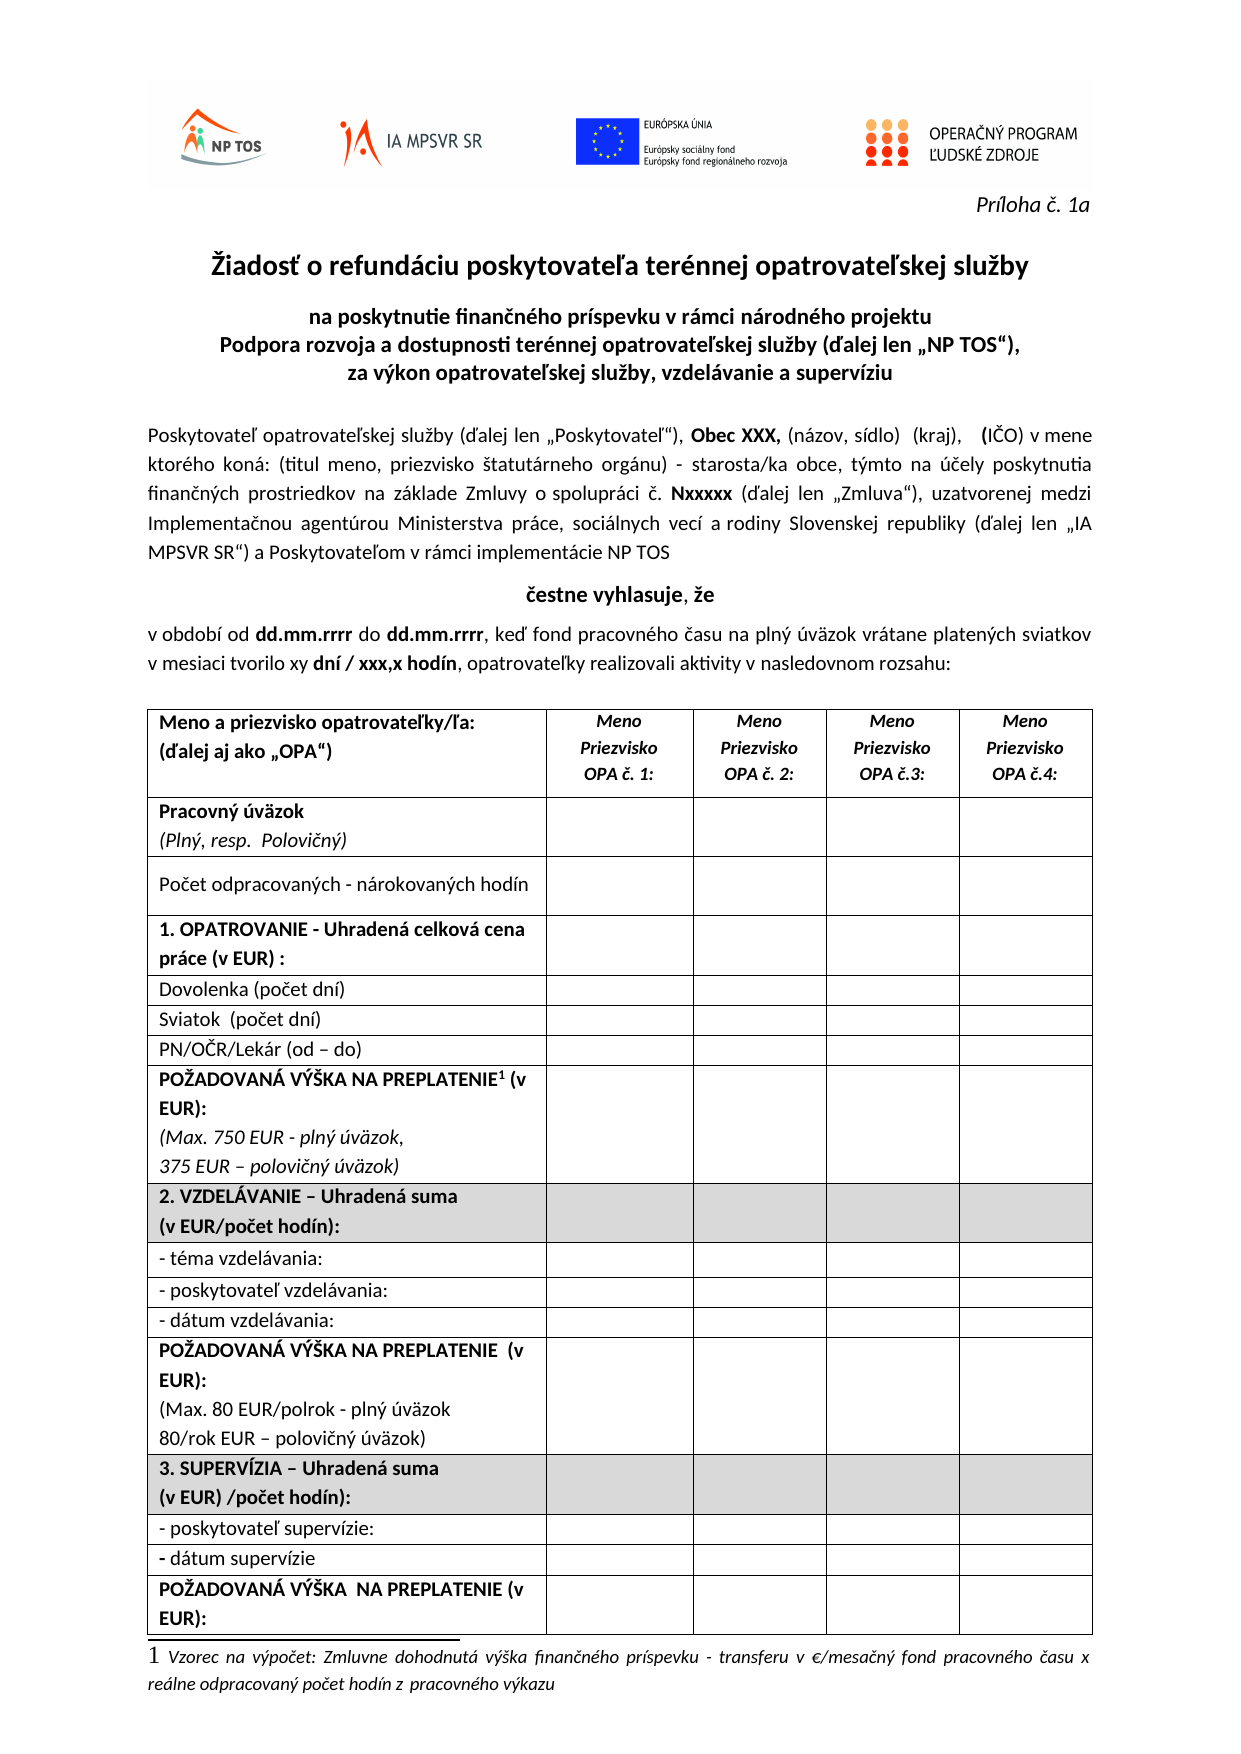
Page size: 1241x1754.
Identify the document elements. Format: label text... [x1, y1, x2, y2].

table_cell [694, 1338, 826, 1454]
table_cell [694, 1036, 826, 1065]
table_cell - poskytovateľ supervízie: [148, 1515, 546, 1544]
table_cell [547, 1278, 693, 1307]
table_cell [694, 1243, 826, 1277]
text Žiadosť o refundáciu poskytovateľa terénnej opatrovateľskej služby [148, 247, 1092, 282]
text za výkon opatrovateľskej služby, vzdelávanie a supervíziu [148, 358, 1092, 387]
table_cell - poskytovateľ vzdelávania: [148, 1278, 546, 1307]
table_cell [960, 1455, 1092, 1514]
text na poskytnutie finančného príspevku v rámci národného projektu [148, 302, 1092, 331]
table_cell [827, 1576, 959, 1634]
table_cell [827, 1278, 959, 1307]
table_cell [827, 1066, 959, 1183]
text Podpora rozvoja a dostupnosti terénnej opatrovateľskej služby (ďalej len „NP TOS“), [148, 331, 1092, 358]
table_cell [547, 798, 693, 856]
table_cell [960, 1576, 1092, 1634]
table_cell [547, 1006, 693, 1035]
table_cell Počet odpracovaných - nárokovaných hodín [148, 857, 546, 915]
table_cell [694, 1308, 826, 1337]
table_cell [694, 916, 826, 975]
table_cell [960, 1184, 1092, 1242]
table_cell [547, 1066, 693, 1183]
table_header Meno a priezvisko opatrovateľky/ľa: (ďalej aj ako „OPA“) [148, 710, 546, 797]
table_cell 1. OPATROVANIE - Uhradená celková cena práce (v EUR) : [148, 916, 546, 975]
table_cell [960, 1066, 1092, 1183]
table_cell [694, 1184, 826, 1242]
table_cell [827, 1308, 959, 1337]
table_cell [960, 1338, 1092, 1454]
table_cell [694, 1576, 826, 1634]
table_cell [960, 916, 1092, 975]
table_cell [547, 1455, 693, 1514]
table_cell [960, 1278, 1092, 1307]
table_cell [694, 798, 826, 856]
table_cell [547, 1184, 693, 1242]
table_cell [547, 1243, 693, 1277]
table_cell [694, 857, 826, 915]
table_cell [547, 1515, 693, 1544]
table_header Meno Priezvisko OPA č.4: [960, 710, 1092, 797]
table_cell [960, 1006, 1092, 1035]
table_cell [547, 1308, 693, 1337]
table_header Meno Priezvisko OPA č.3: [827, 710, 959, 797]
table_cell [960, 1243, 1092, 1277]
table_cell [827, 1455, 959, 1514]
table_cell [547, 1338, 693, 1454]
table_cell [694, 1545, 826, 1575]
table_cell [827, 1036, 959, 1065]
table_cell - téma vzdelávania: [148, 1243, 546, 1277]
table_cell [827, 1545, 959, 1575]
table_cell 2. VZDELÁVANIE – Uhradená suma (v EUR/počet hodín): [148, 1184, 546, 1242]
table_cell [827, 1338, 959, 1454]
table_cell [960, 1545, 1092, 1575]
table_cell Pracovný úväzok (Plný, resp. Polovičný) [148, 798, 546, 856]
table_cell [694, 1278, 826, 1307]
table_cell [547, 916, 693, 975]
table_cell [694, 976, 826, 1005]
table_cell [547, 976, 693, 1005]
table_cell POŽADOVANÁ VÝŠKA NA PREPLATENIE (v EUR): (Max. 750 EUR - plný úväzok, 375 EUR – polovičný úväzok) [148, 1066, 546, 1183]
table_cell 3. SUPERVÍZIA – Uhradená suma (v EUR) /počet hodín): [148, 1455, 546, 1514]
table_cell [827, 1515, 959, 1544]
table_cell [960, 1036, 1092, 1065]
table_cell PN/OČR/Lekár (od – do) [148, 1036, 546, 1065]
table_cell [547, 1545, 693, 1575]
table_cell [547, 1576, 693, 1634]
table_cell Dovolenka (počet dní) [148, 976, 546, 1005]
table_cell [827, 798, 959, 856]
table_header Meno Priezvisko OPA č. 2: [694, 710, 826, 797]
table_cell [827, 1184, 959, 1242]
text Poskytovateľ opatrovateľskej služby (ďalej len „Poskytovateľ“), Obec XXX, (názov, sídlo) (kraj), (IČO) v mene ktorého koná: (titul meno, priezvisko štatutárneho orgánu) - starosta/ka obce, týmto na účely poskytnutia finančných prostriedkov na základe Zmluvy o spolupráci č. Nxxxxx (ďalej len „Zmluva“), uzatvorenej medzi Implementačnou agentúrou Ministerstva práce, sociálnych vecí a rodiny Slovenskej republiky (ďalej len „IA MPSVR SR“) a Poskytovateľom v rámci implementácie NP TOS [148, 422, 1092, 564]
table_cell [960, 976, 1092, 1005]
table_cell [960, 1308, 1092, 1337]
table_cell [827, 976, 959, 1005]
table_cell [547, 857, 693, 915]
table_cell [960, 857, 1092, 915]
text čestne vyhlasuje, že [148, 581, 1092, 608]
table_cell [827, 916, 959, 975]
table_cell POŽADOVANÁ VÝŠKA NA PREPLATENIE (v EUR): (Max. 80 EUR/polrok - plný úväzok 80/rok EUR – polovičný úväzok) [148, 1338, 546, 1454]
table_cell - dátum supervízie [148, 1545, 546, 1575]
table_cell [547, 1036, 693, 1065]
table_cell [694, 1006, 826, 1035]
table_cell [694, 1066, 826, 1183]
table_cell [960, 798, 1092, 856]
text v období od dd.mm.rrrr do dd.mm.rrrr, keď fond pracovného času na plný úväzok vrátane platených sviatkov v mesiaci tvorilo xy dní / xxx,x hodín, opatrovateľky realizovali aktivity v nasledovnom rozsahu: [148, 621, 1092, 676]
table_cell [827, 857, 959, 915]
table_cell - dátum vzdelávania: [148, 1308, 546, 1337]
table_cell [827, 1243, 959, 1277]
table_cell [960, 1515, 1092, 1544]
table_cell Sviatok (počet dní) [148, 1006, 546, 1035]
table_cell [827, 1006, 959, 1035]
table_header Meno Priezvisko OPA č. 1: [547, 710, 693, 797]
table_cell [694, 1515, 826, 1544]
table_cell POŽADOVANÁ VÝŠKA NA PREPLATENIE (v EUR): [148, 1576, 546, 1634]
table_cell [694, 1455, 826, 1514]
